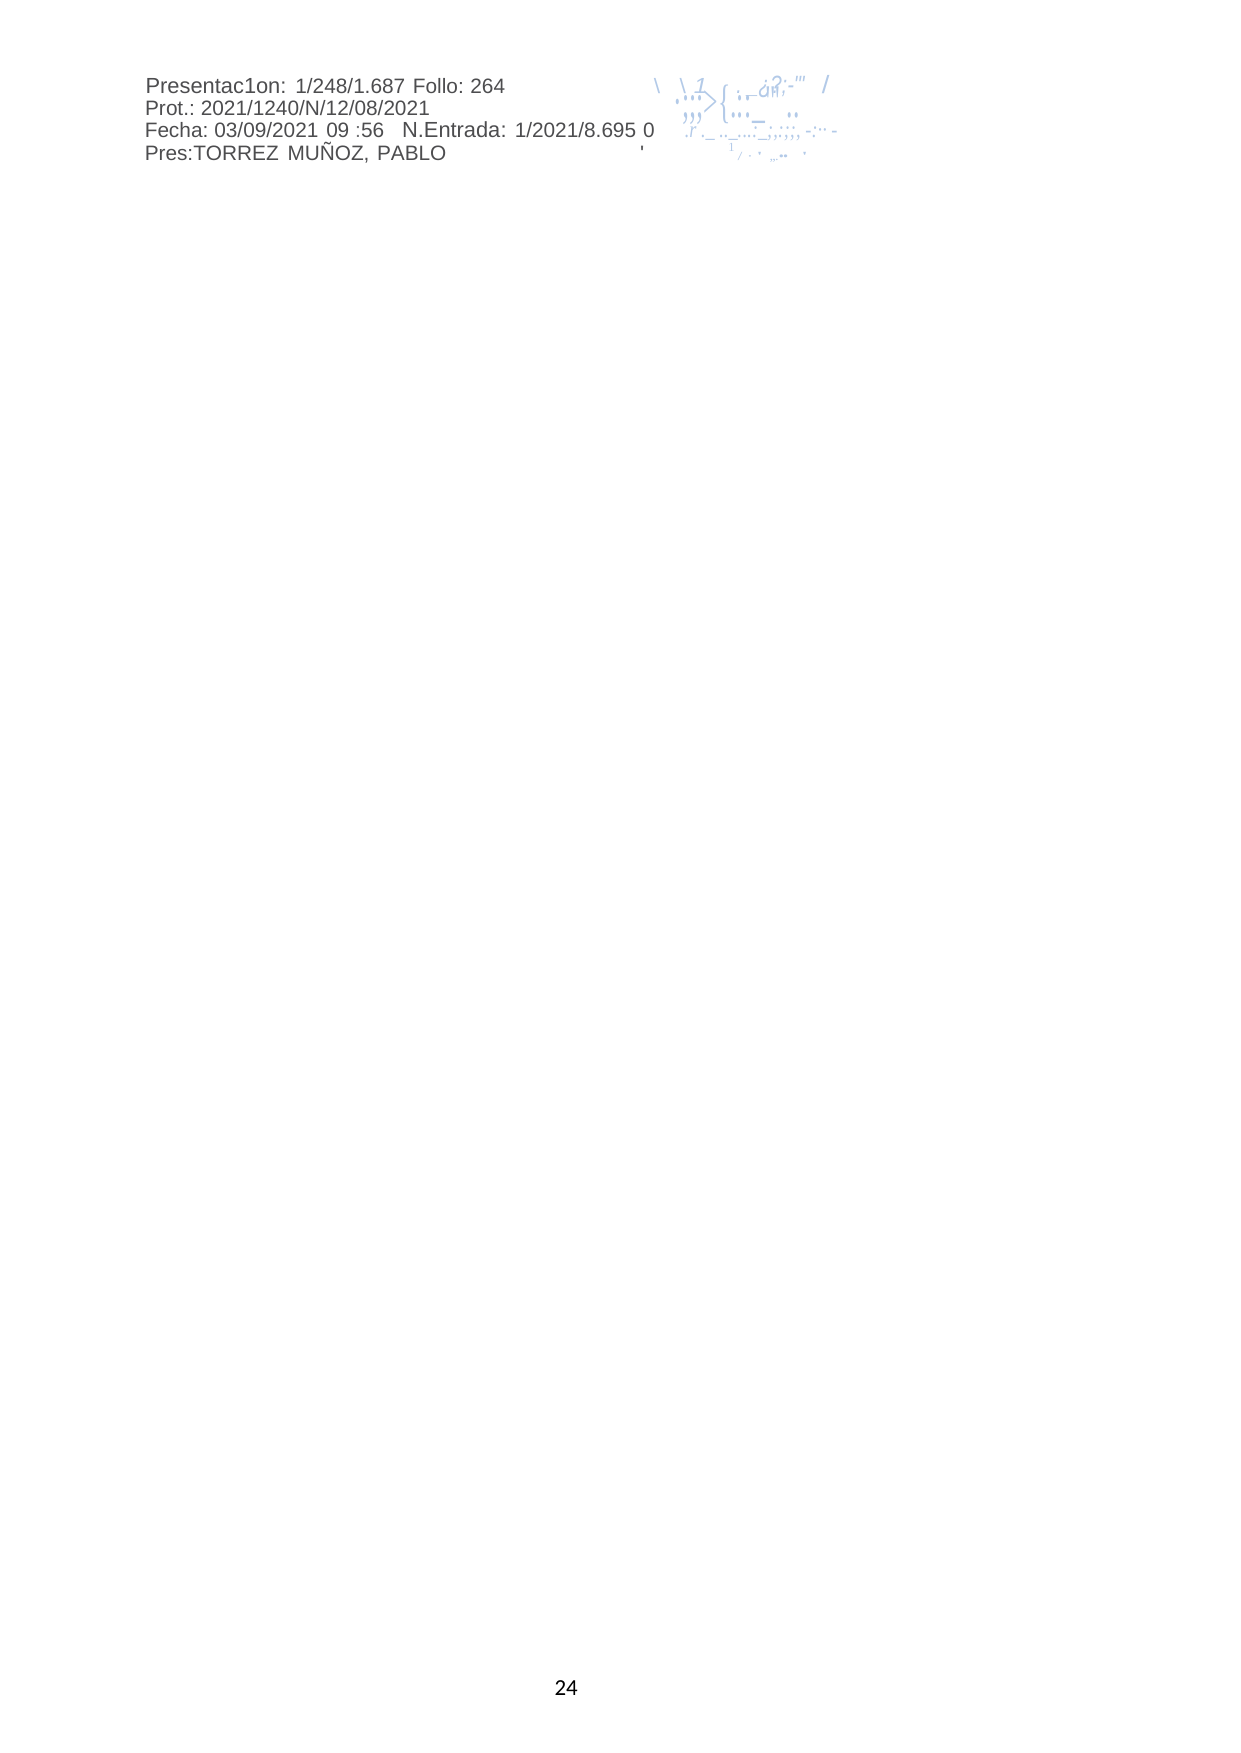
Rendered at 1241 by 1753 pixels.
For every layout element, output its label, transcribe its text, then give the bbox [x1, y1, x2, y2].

text Fecha: 03/09/2021 09 :56 N.Entrada: 1/2021/8.695 0 .r ._ .._...:_;,:;;, -:·· - [144, 120, 1234, 142]
text ·;;;>{.::_"' .. -:- / [673, 80, 823, 127]
text [823, 98, 1234, 120]
text Presentac1on: 1/248/1.687 Follo: 264 \ \ 1 . _¿?;-"' / [823, 75, 1234, 98]
text Presentac1on: 1/248/1.687 Follo: 264 \ \ 1 . _¿?;-"' / [145, 75, 826, 98]
text Prot.: 2021/1240/N/12/08/2021 [145, 98, 673, 120]
text Pres:TORREZ MUÑOZ, PABLO ' 1 / · ' ,,.•• ' [144, 142, 1234, 165]
